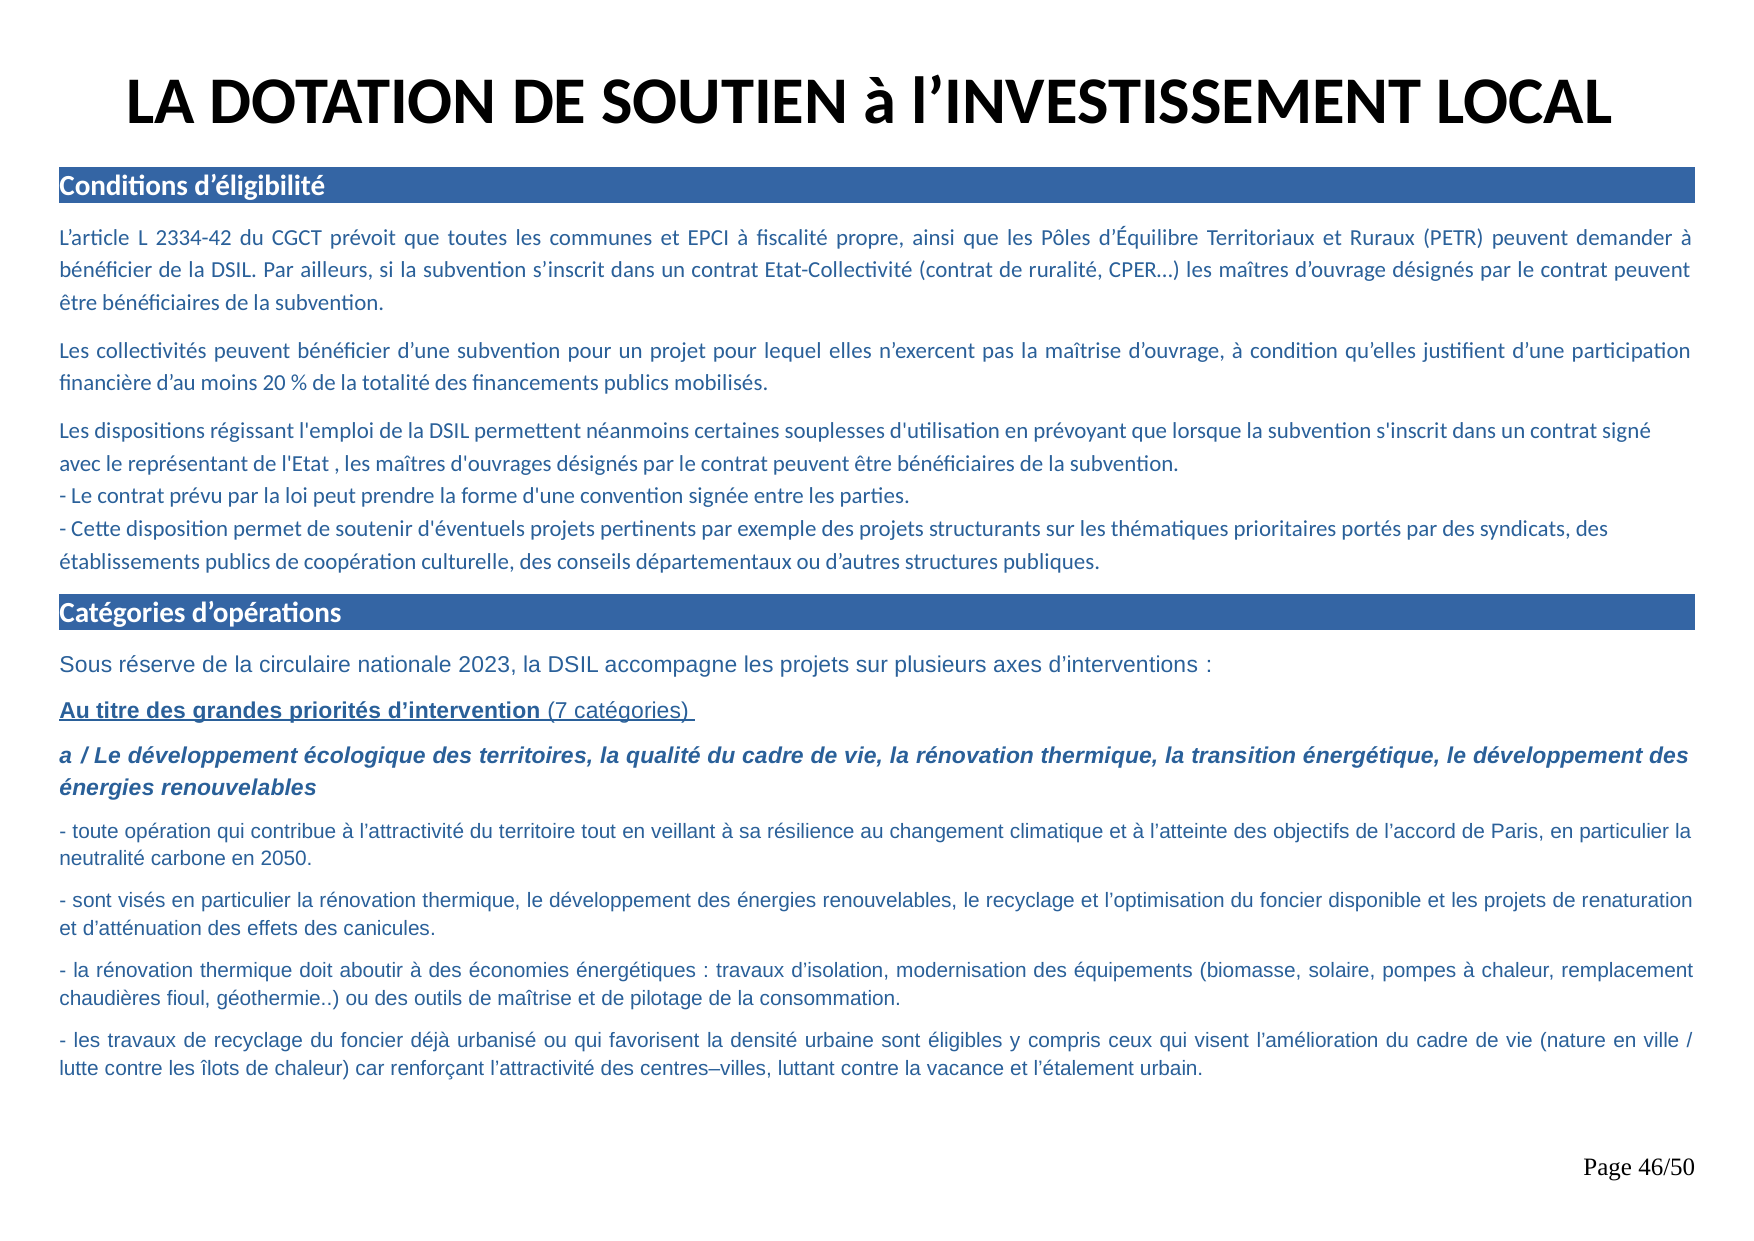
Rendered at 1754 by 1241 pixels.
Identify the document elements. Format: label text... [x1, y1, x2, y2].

text Les dispositions régissant l'emploi de la DSIL permettent néanmoins certaines souplesses d'utilisation en prévoyant que lorsque la subvention s'inscrit dans un contrat signé avec le représentant de l'Etat , les maîtres d'ouvrages désignés par le contrat peuvent être bénéficiaires de la subvention. - Le contrat prévu par la loi peut prendre la forme d'une convention signée entre les parties. - Cette disposition permet de soutenir d'éventuels projets pertinents par exemple des projets structurants sur les thématiques prioritaires portés par des syndicats, des établissements publics de coopération culturelle, des conseils départementaux ou d’autres structures publiques. [59, 416, 1695, 576]
text Les collectivités peuvent bénéficier d’une subvention pour un projet pour lequel elles n’exercent pas la maîtrise d’ouvrage, à condition qu’elles justifient d’une participation financière d’au moins 20 % de la totalité des financements publics mobilisés. [59, 336, 1695, 397]
text - les travaux de recyclage du foncier déjà urbanisé ou qui favorisent la densité urbaine sont éligibles y compris ceux qui visent l’amélioration du cadre de vie (nature en ville / lutte contre les îlots de chaleur) car renforçant l’attractivité des centres–villes, luttant contre la vacance et l’étalement urbain. [59, 1028, 1695, 1079]
text Sous réserve de la circulaire nationale 2023, la DSIL accompagne les projets sur plusieurs axes d’interventions : [59, 650, 1695, 677]
text Catégories d’opérations [59, 594, 1695, 630]
text - la rénovation thermique doit aboutir à des économies énergétiques : travaux d’isolation, modernisation des équipements (biomasse, solaire, pompes à chaleur, remplacement chaudières fioul, géothermie..) ou des outils de maîtrise et de pilotage de la consommation. [59, 958, 1695, 1010]
text - sont visés en particulier la rénovation thermique, le développement des énergies renouvelables, le recyclage et l’optimisation du foncier disponible et les projets de renaturation et d’atténuation des effets des canicules. [59, 888, 1695, 940]
text a / Le développement écologique des territoires, la qualité du cadre de vie, la rénovation thermique, la transition énergétique, le développement des énergies renouvelables [59, 742, 1695, 800]
text LA DOTATION DE SOUTIEN à l’INVESTISSEMENT LOCAL [59, 59, 1695, 140]
text Au titre des grandes priorités d’intervention (7 catégories) [59, 696, 1695, 723]
text - toute opération qui contribue à l’attractivité du territoire tout en veillant à sa résilience au changement climatique et à l’atteinte des objectifs de l’accord de Paris, en particulier la neutralité carbone en 2050. [59, 818, 1695, 870]
text L’article L 2334-42 du CGCT prévoit que toutes les communes et EPCI à fiscalité propre, ainsi que les Pôles d’Équilibre Territoriaux et Ruraux (PETR) peuvent demander à bénéficier de la DSIL. Par ailleurs, si la subvention s’inscrit dans un contrat Etat-Collectivité (contrat de ruralité, CPER…) les maîtres d’ouvrage désignés par le contrat peuvent être bénéficiaires de la subvention. [59, 222, 1695, 317]
text Conditions d’éligibilité [59, 167, 1695, 203]
